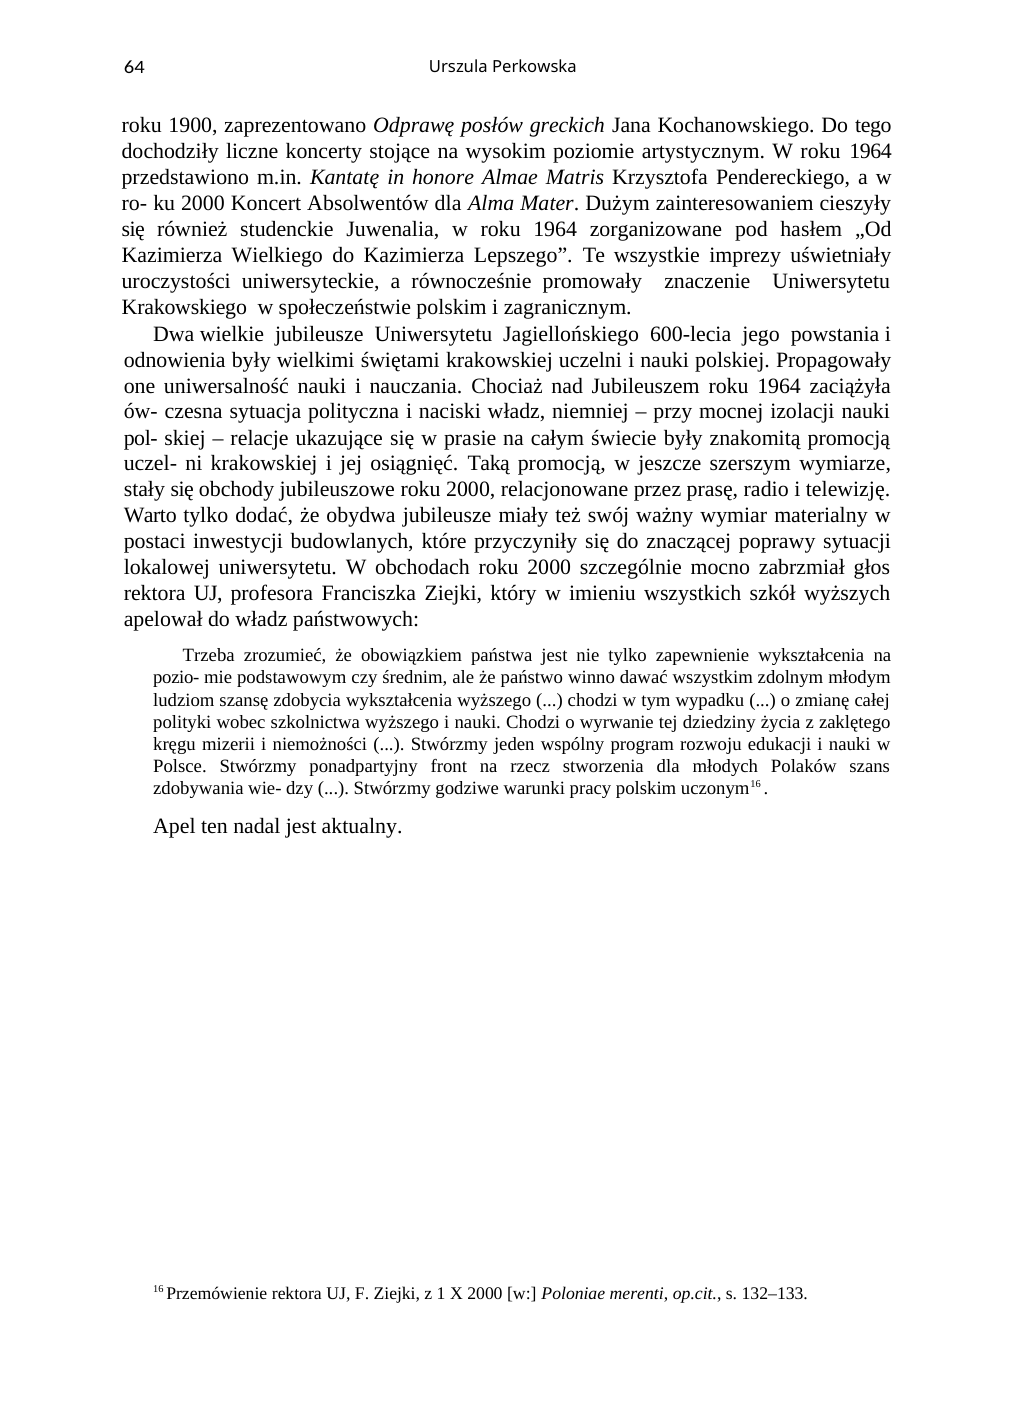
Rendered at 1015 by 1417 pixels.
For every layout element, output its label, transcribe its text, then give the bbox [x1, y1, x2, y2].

text Dwa wielkie jubileusze Uniwersytetu Jagiellońskiego 600-lecia jego powstania i odnowienia były wielkimi świętami krakowskiej uczelni i nauki polskiej. Propagowały one uniwersalność nauki i nauczania. Chociaż nad Jubileuszem roku 1964 zaciążyła ów- czesna sytuacja polityczna i naciski władz, niemniej – przy mocnej izolacji nauki pol- skiej – relacje ukazujące się w prasie na całym świecie były znakomitą promocją uczel- ni krakowskiej i jej osiągnięć. Taką promocją, w jeszcze szerszym wymiarze, stały się obchody jubileuszowe roku 2000, relacjonowane przez prasę, radio i telewizję. Warto tylko dodać, że obydwa jubileusze miały też swój ważny wymiar materialny w postaci inwestycji budowlanych, które przyczyniły się do znaczącej poprawy sytuacji lokalowej uniwersytetu. W obchodach roku 2000 szczególnie mocno zabrzmiał głos rektora UJ, profesora Franciszka Ziejki, który w imieniu wszystkich szkół wyższych apelował do władz państwowych: [123, 321, 892, 631]
text roku 1900, zaprezentowano Odprawę posłów greckich Jana Kochanowskiego. Do tego dochodziły liczne koncerty stojące na wysokim poziomie artystycznym. W roku 1964 przedstawiono m.in. Kantatę in honore Almae Matris Krzysztofa Pendereckiego, a w ro- ku 2000 Koncert Absolwentów dla Alma Mater. Dużym zainteresowaniem cieszyły się również studenckie Juwenalia, w roku 1964 zorganizowane pod hasłem „Od Kazimierza Wielkiego do Kazimierza Lepszego”. Te wszystkie imprezy uświetniały uroczystości uniwersyteckie, a równocześnie promowały znaczenie Uniwersytetu Krakowskiego w społeczeństwie polskim i zagranicznym. [121, 112, 891, 319]
text Urszula Perkowska [429, 55, 588, 78]
text 16 Przemówienie rektora UJ, F. Ziejki, z 1 X 2000 [w:] Poloniae merenti, op.cit., s. 132–133. [153, 1282, 809, 1303]
text Trzeba zrozumieć, że obowiązkiem państwa jest nie tylko zapewnienie wykształcenia na pozio- mie podstawowym czy średnim, ale że państwo winno dawać wszystkim zdolnym młodym ludziom szansę zdobycia wykształcenia wyższego (...) chodzi w tym wypadku (...) o zmianę całej polityki wobec szkolnictwa wyższego i nauki. Chodzi o wyrwanie tej dziedziny życia z zaklętego kręgu mizerii i niemożności (...). Stwórzmy jeden wspólny program rozwoju edukacji i nauki w Polsce. Stwórzmy ponadpartyjny front na rzecz stworzenia dla młodych Polaków szans zdobywania wie- dzy (...). Stwórzmy godziwe warunki pracy polskim uczonym16 . [153, 644, 892, 799]
text 64 [123, 55, 146, 78]
text Apel ten nadal jest aktualny. [153, 813, 893, 838]
